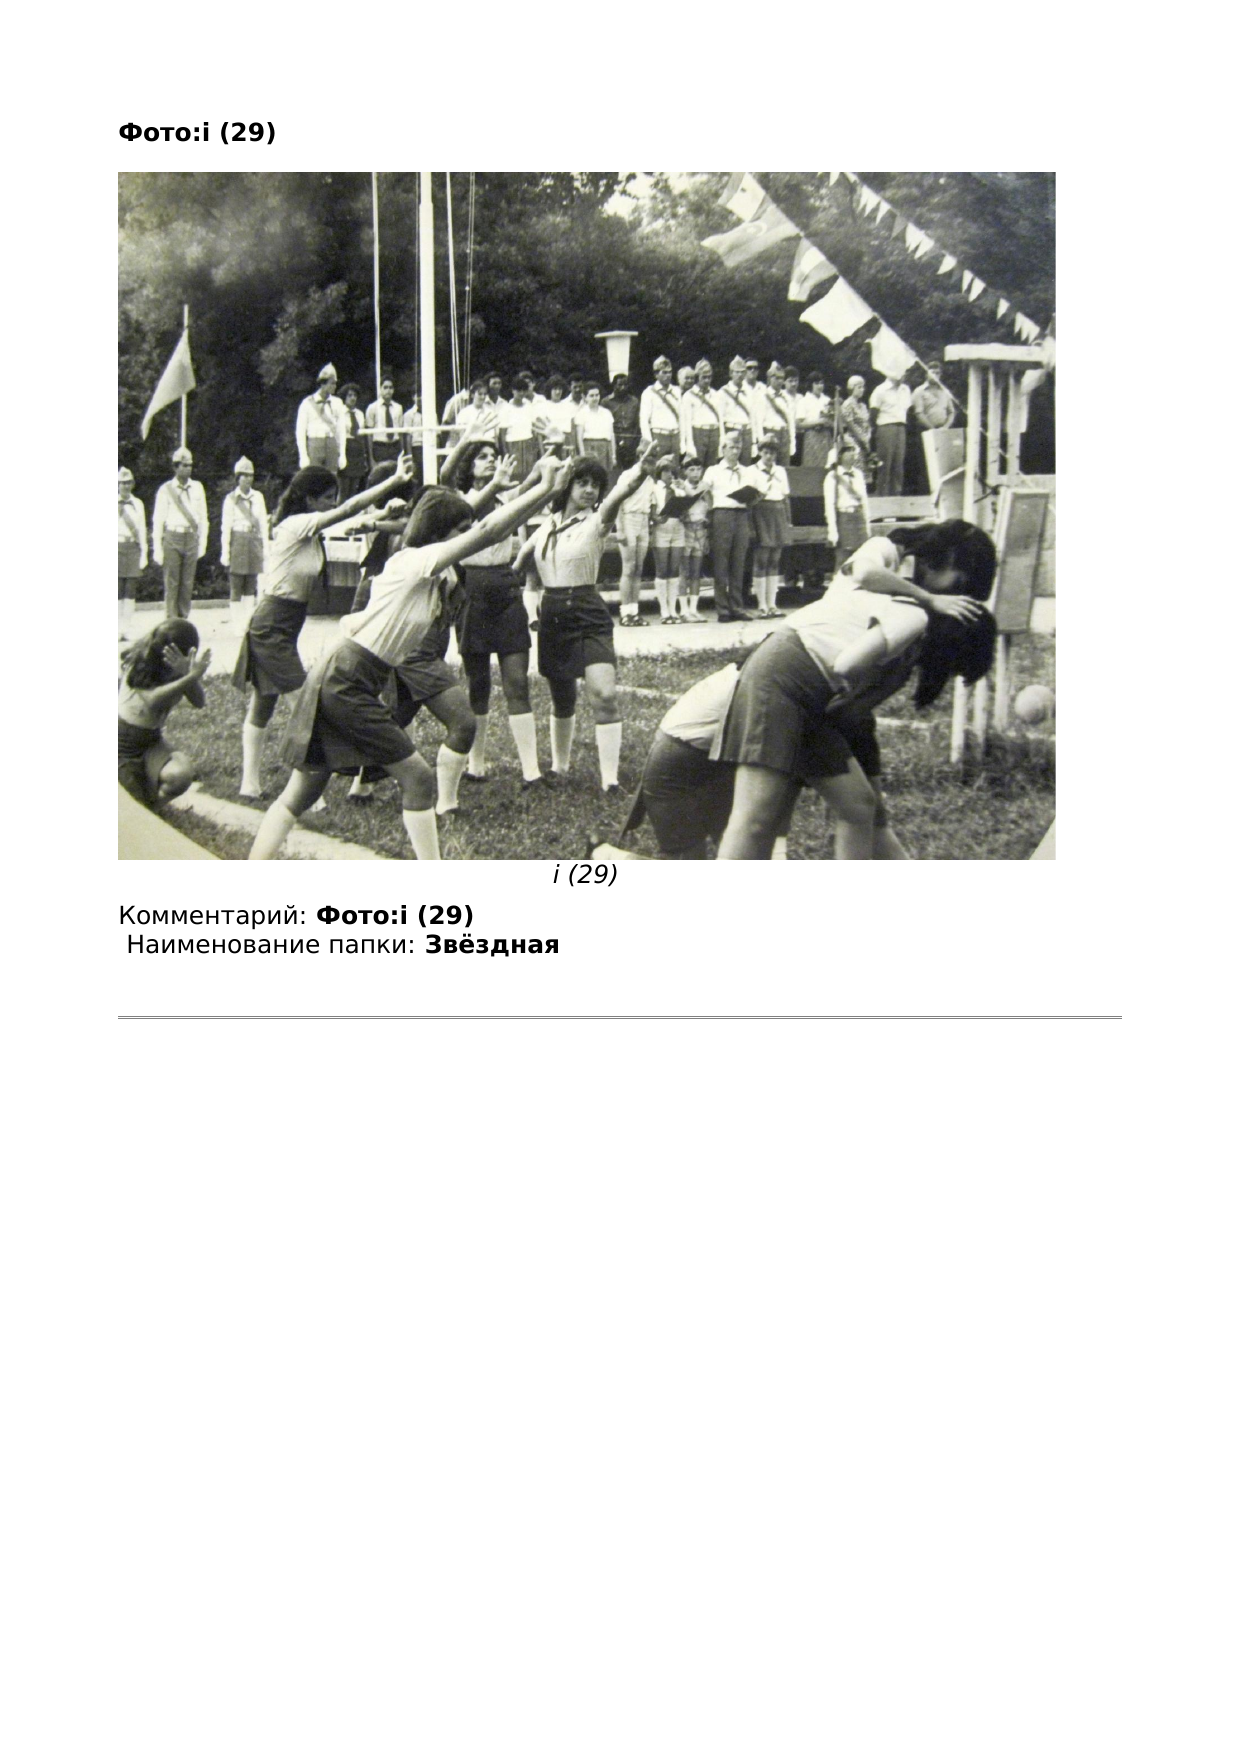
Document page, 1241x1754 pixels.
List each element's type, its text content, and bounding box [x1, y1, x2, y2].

text Комментарий: Фото:i (29) Наименование папки: Звёздная [118, 901, 1122, 989]
picture [118, 172, 1056, 860]
subtitle Фото:i (29) [118, 118, 1122, 147]
text i (29) [118, 860, 1056, 889]
